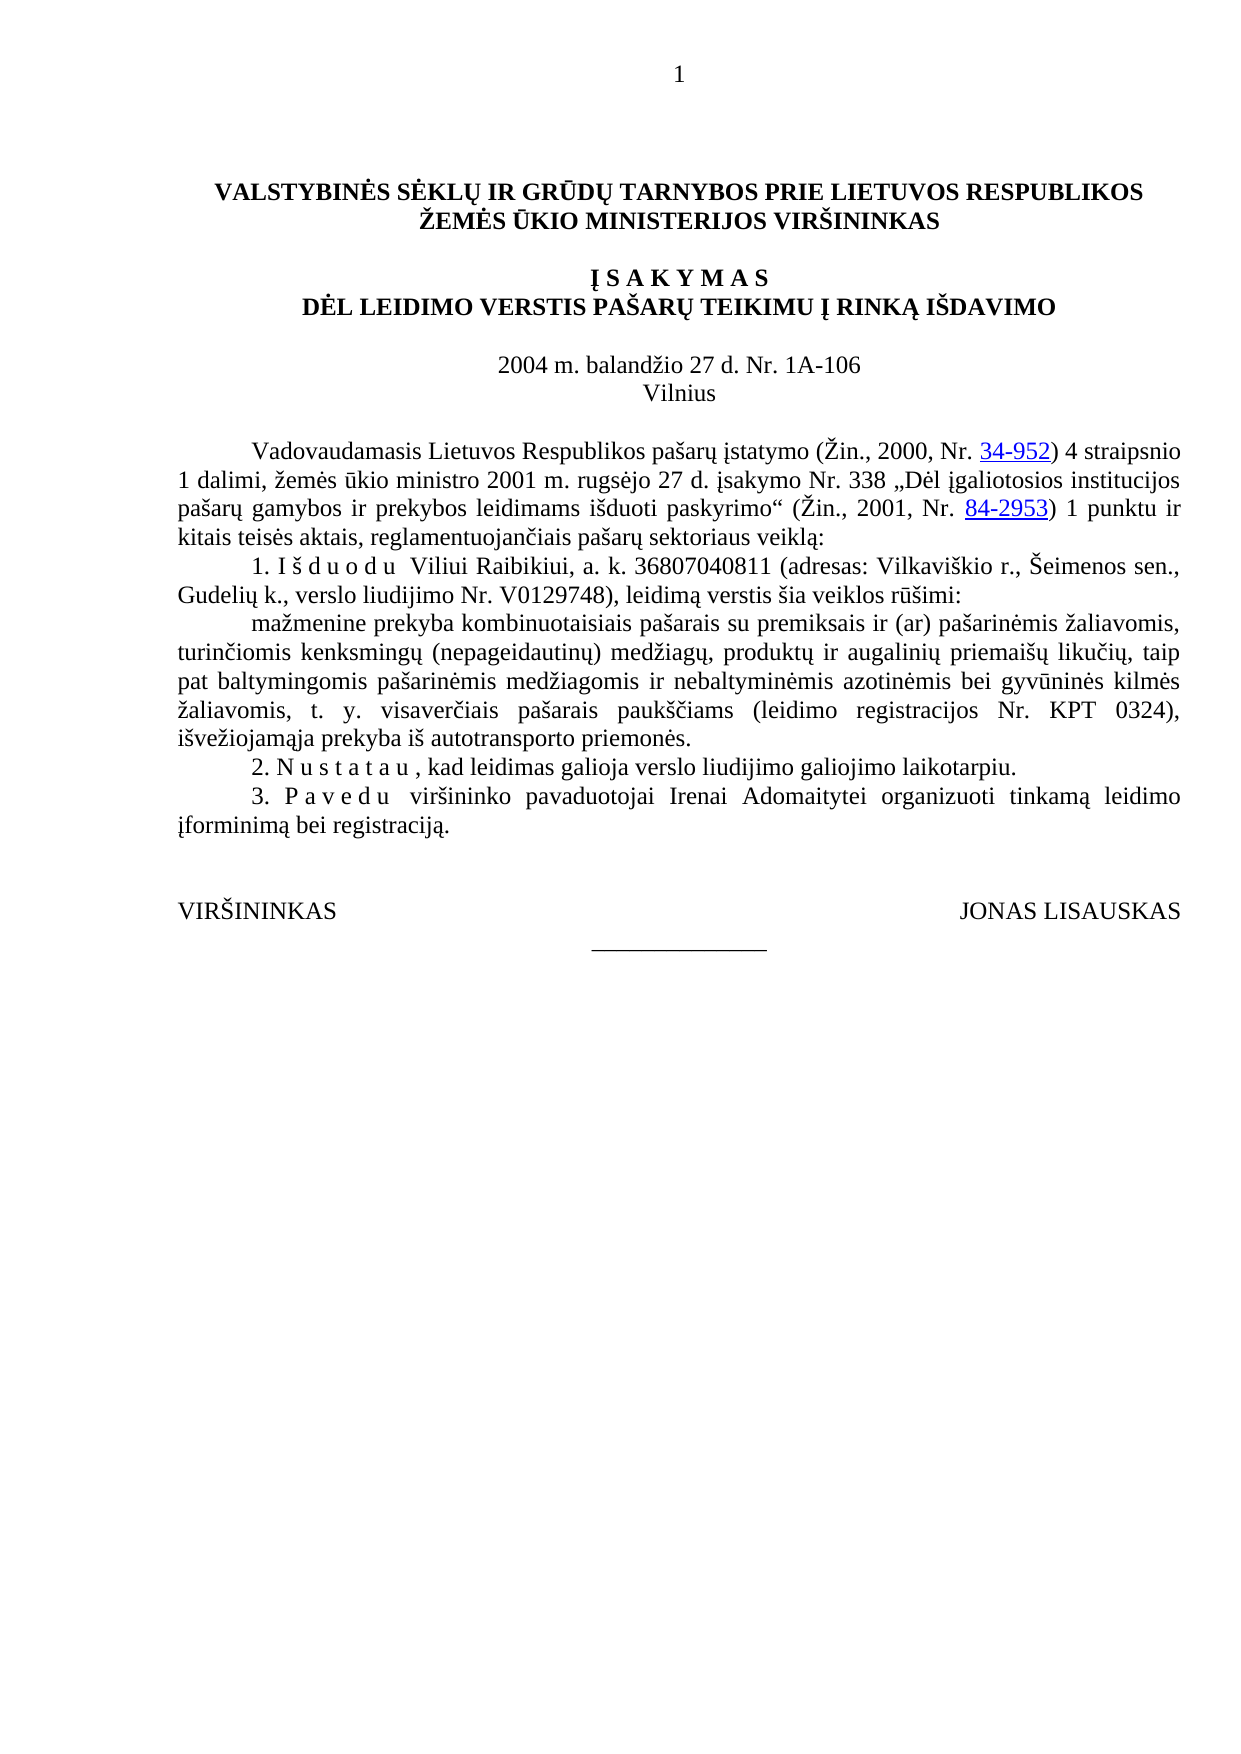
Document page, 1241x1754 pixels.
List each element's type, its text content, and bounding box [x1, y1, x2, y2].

text Į S A K Y M A S [177, 263, 1181, 292]
text 2004 m. balandžio 27 d. Nr. 1A-106 [177, 350, 1181, 378]
text ______________ [177, 925, 1181, 953]
text 2. Nustatau, kad leidimas galioja verslo liudijimo galiojimo laikotarpiu. [177, 752, 1181, 781]
text Vadovaudamasis Lietuvos Respublikos pašarų įstatymo (Žin., 2000, Nr. 34-952) 4 straipsnio 1 dalimi, žemės ūkio ministro 2001 m. rugsėjo 27 d. įsakymo Nr. 338 „Dėl įgaliotosios institucijos pašarų gamybos ir prekybos leidimams išduoti paskyrimo“ (Žin., 2001, Nr. 84-2953) 1 punktu ir kitais teisės aktais, reglamentuojančiais pašarų sektoriaus veiklą: [177, 436, 1181, 551]
text 3. Pavedu viršininko pavaduotojai Irenai Adomaitytei organizuoti tinkamą leidimo įforminimą bei registraciją. [177, 781, 1181, 838]
text 1. Išduodu Viliui Raibikiui, a. k. 36807040811 (adresas: Vilkaviškio r., Šeimenos sen., Gudelių k., verslo liudijimo Nr. V0129748), leidimą verstis šia veiklos rūšimi: [177, 551, 1181, 608]
text DĖL LEIDIMO VERSTIS PAŠARŲ TEIKIMU Į RINKĄ IŠDAVIMO [177, 292, 1181, 321]
text Vilnius [177, 378, 1181, 407]
text mažmenine prekyba kombinuotaisiais pašarais su premiksais ir (ar) pašarinėmis žaliavomis, turinčiomis kenksmingų (nepageidautinų) medžiagų, produktų ir augalinių priemaišų likučių, taip pat baltymingomis pašarinėmis medžiagomis ir nebaltyminėmis azotinėmis bei gyvūninės kilmės žaliavomis, t. y. visaverčiais pašarais paukščiams (leidimo registracijos Nr. KPT 0324), išvežiojamąja prekyba iš autotransporto priemonės. [177, 608, 1181, 752]
text VIRŠININKAS JONAS LISAUSKAS [177, 896, 1181, 925]
text VALSTYBINĖS SĖKLŲ IR GRŪDŲ TARNYBOS PRIE LIETUVOS RESPUBLIKOS ŽEMĖS ŪKIO MINISTERIJOS VIRŠININKAS [177, 177, 1181, 235]
